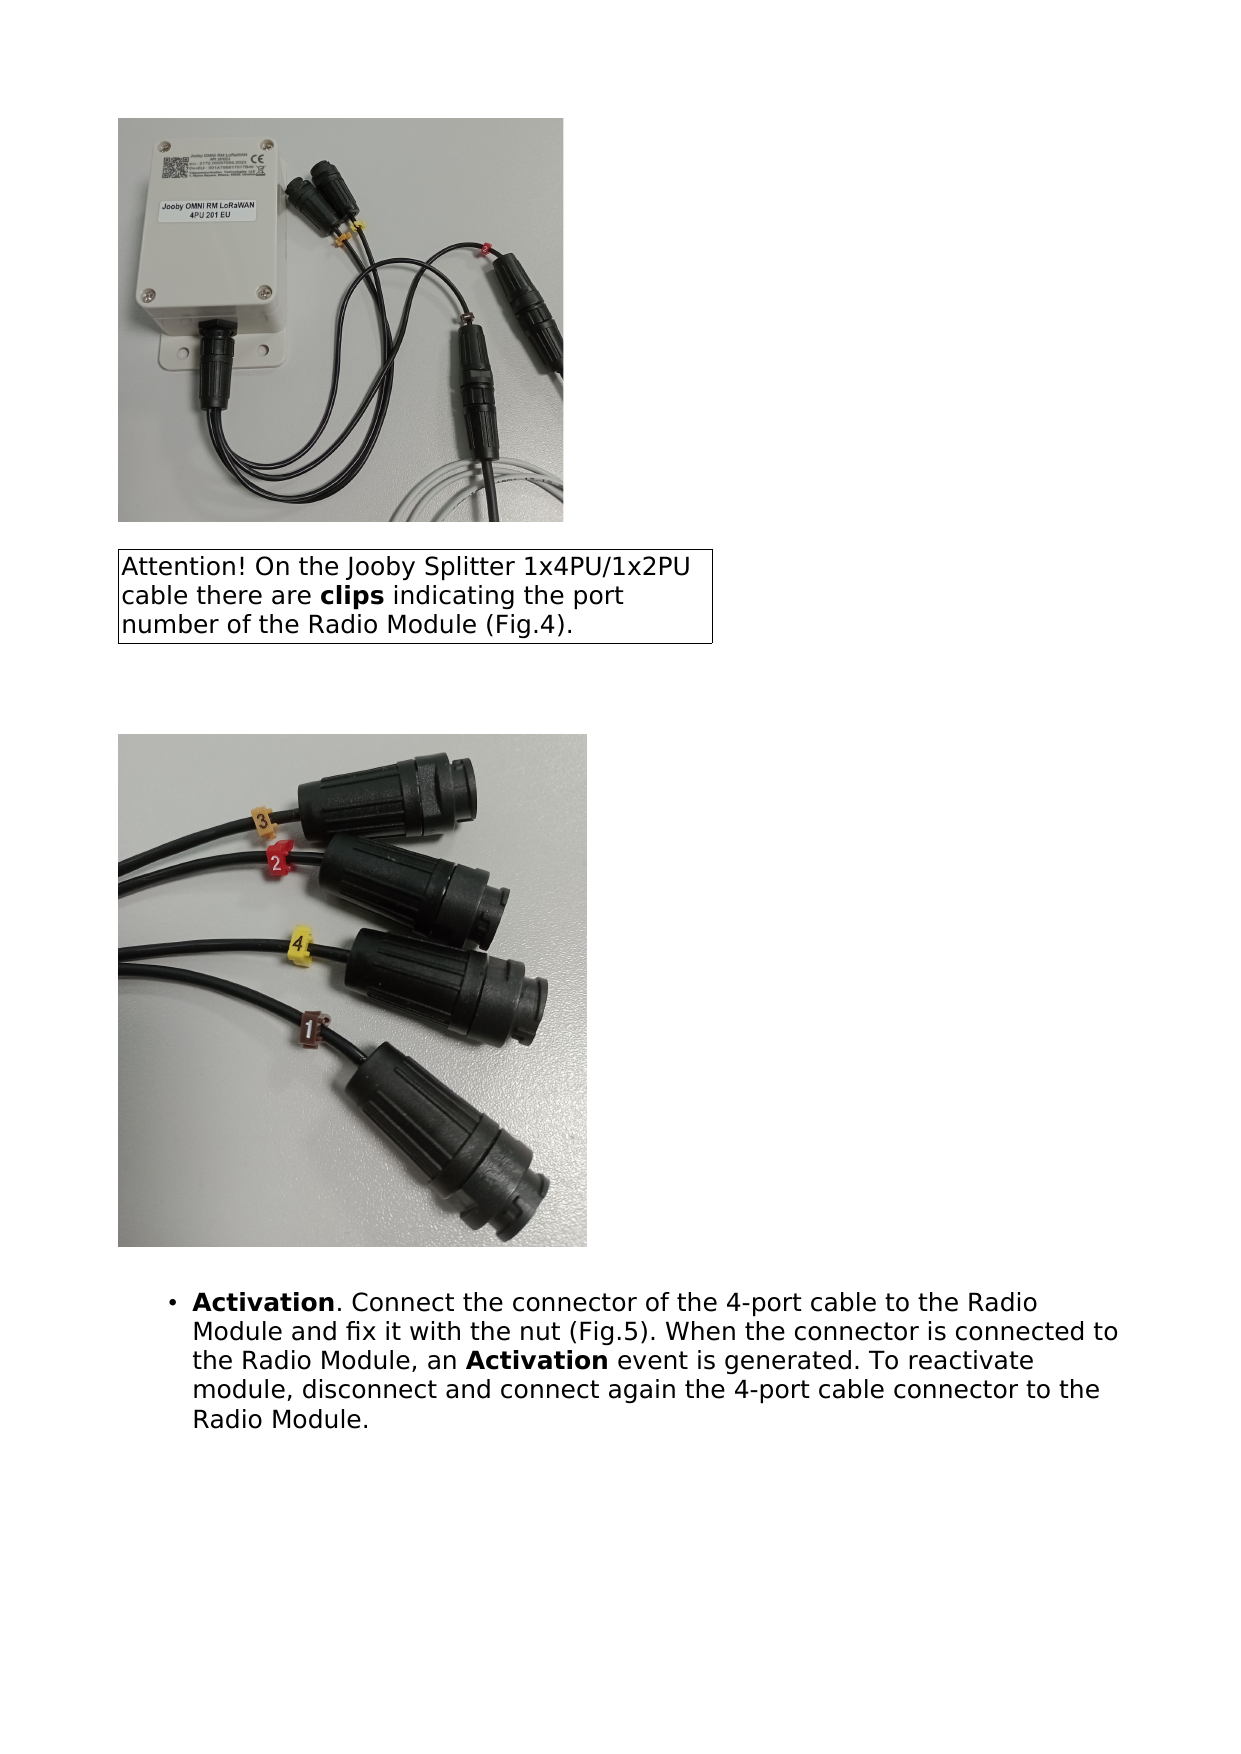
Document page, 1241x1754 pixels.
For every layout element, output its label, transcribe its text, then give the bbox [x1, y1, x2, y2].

picture [118, 118, 564, 522]
list Activation. Connect the connector of the 4-port cable to the Radio Module and fix it with the nut (Fig.5). When the connector is connected to the Radio Module, an Activation event is generated. To reactivate module, disconnect and connect again the 4-port cable connector to the Radio Module. [177, 1288, 1122, 1434]
picture [118, 734, 587, 1247]
table_header Attention! On the Jooby Splitter 1x4PU/1x2PU cable there are clips indicating the port number of the Radio Module (Fig.4). [119, 550, 712, 642]
